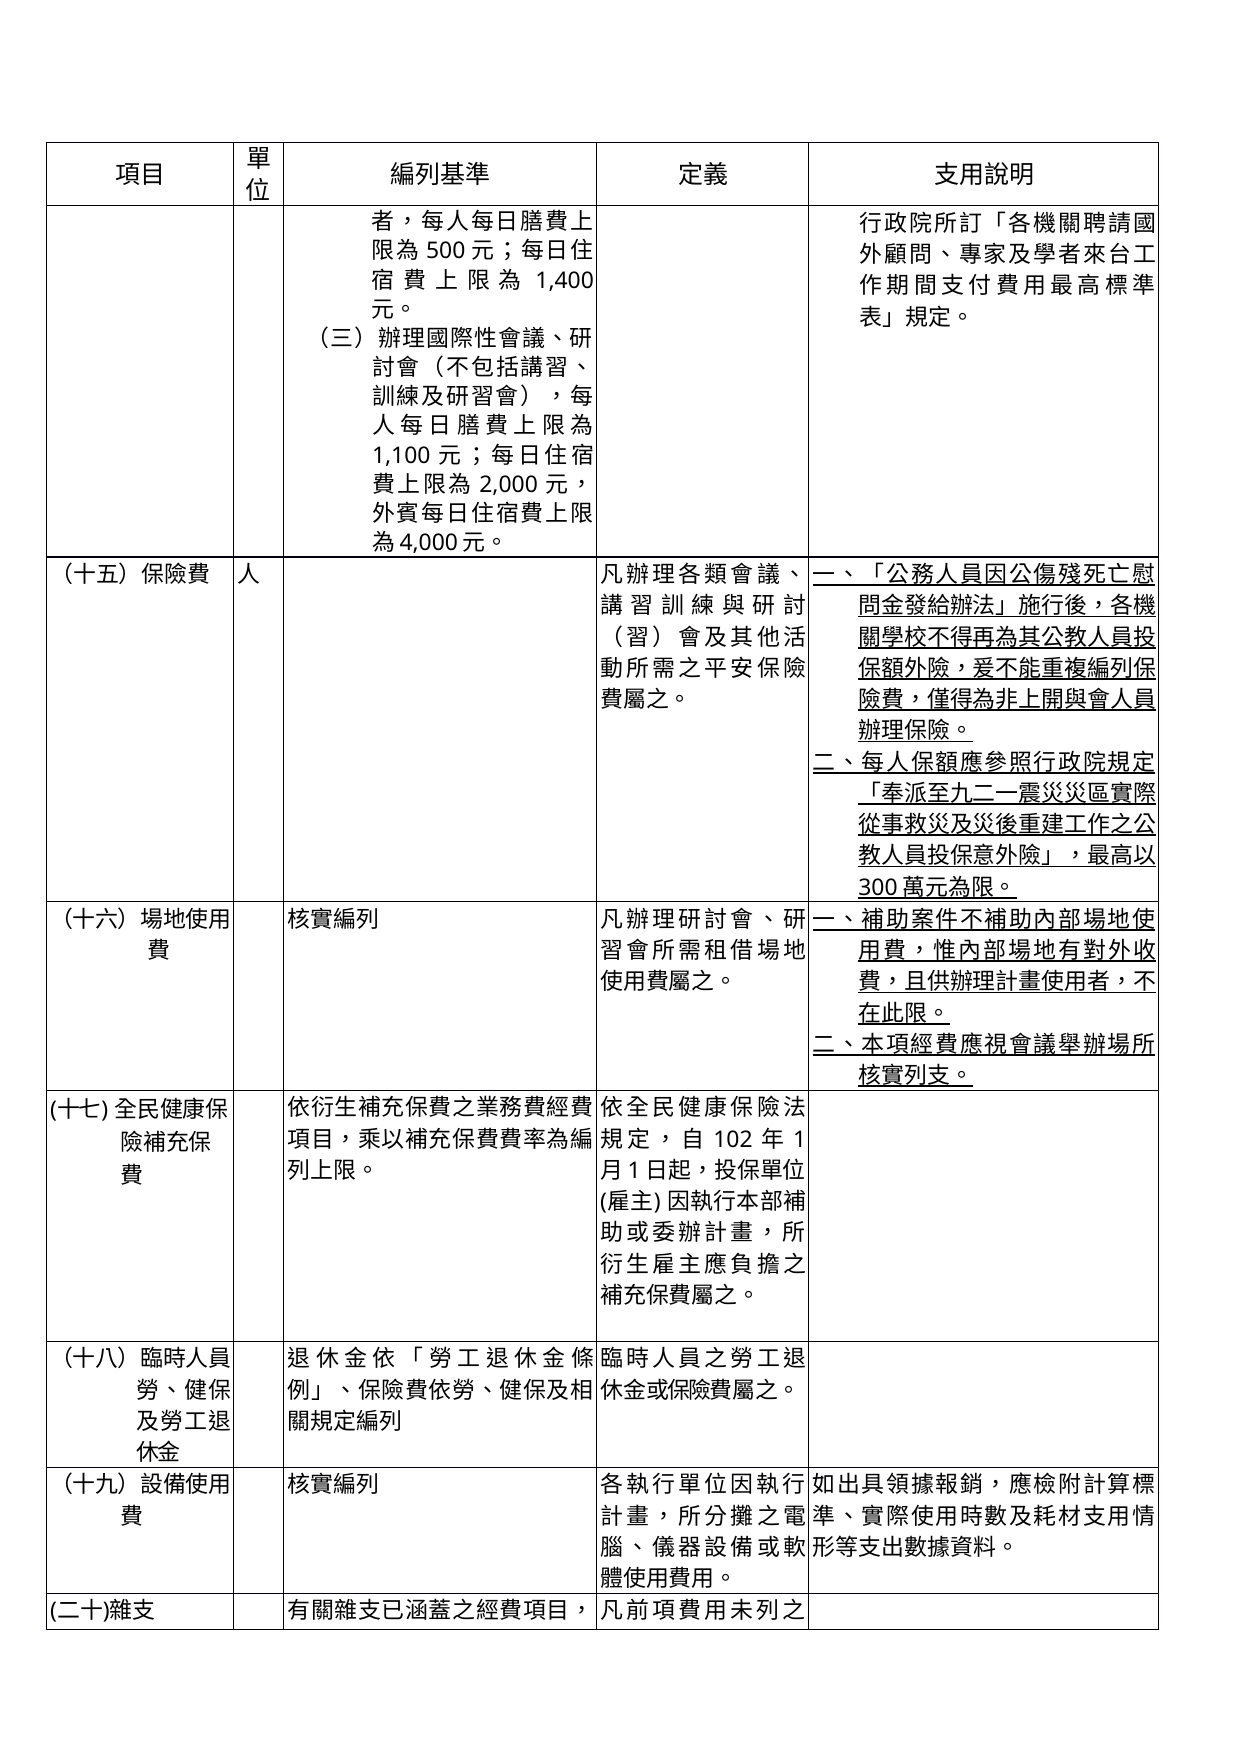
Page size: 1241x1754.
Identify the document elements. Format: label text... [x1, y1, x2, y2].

table_cell [809, 1091, 1158, 1341]
table_cell [234, 1468, 283, 1593]
table_cell 退休金依「勞工退休金條例」、保險費依勞、健保及相關規定編列 [284, 1342, 596, 1467]
table_cell 臨時人員之勞工退休金或保險費屬之。 [597, 1342, 808, 1467]
table_cell （十六）場地使用費 [47, 902, 233, 1090]
table_cell 者，每人每日膳費上限為500元；每日住宿費上限為1,400元。 （三）辦理國際性會議、研討會（不包括講習、訓練及研習會），每人每日膳費上限為1,100元；每日住宿費上限為2,000元，外賓每日住宿費上限為4,000元。 [284, 206, 596, 556]
table_cell 凡前項費用未列之 [597, 1594, 808, 1629]
table_cell [234, 902, 283, 1090]
table_cell 有關雜支已涵蓋之經費項目， [284, 1594, 596, 1629]
table_cell [809, 1594, 1158, 1629]
table_cell 核實編列 [284, 1468, 596, 1593]
table_cell [597, 206, 808, 556]
table_cell (十七) 全民健康保險補充保費 [47, 1091, 233, 1341]
table_cell [284, 558, 596, 901]
table_header 單位 [234, 143, 283, 205]
table_cell [234, 206, 283, 556]
table_cell （十九）設備使用費 [47, 1468, 233, 1593]
table_cell （十八）臨時人員勞、健保及勞工退休金 [47, 1342, 233, 1467]
table_cell 一、「公務人員因公傷殘死亡慰問金發給辦法」施行後，各機關學校不得再為其公教人員投保額外險，爰不能重複編列保險費，僅得為非上開與會人員辦理保險。 二、每人保額應參照行政院規定「奉派至九二一震災災區實際從事救災及災後重建工作之公教人員投保意外險」，最高以300萬元為限。 [809, 558, 1158, 901]
table_cell [809, 1342, 1158, 1467]
table_cell (二十)雜支 [47, 1594, 233, 1629]
table_cell 各執行單位因執行計畫，所分攤之電腦、儀器設備或軟體使用費用。 [597, 1468, 808, 1593]
table_cell 核實編列 [284, 902, 596, 1090]
table_cell 如出具領據報銷，應檢附計算標準、實際使用時數及耗材支用情形等支出數據資料。 [809, 1468, 1158, 1593]
table_cell [47, 206, 233, 556]
table_cell [234, 1342, 283, 1467]
table_header 編列基準 [284, 143, 596, 205]
table_header 支用說明 [809, 143, 1158, 205]
table_cell [234, 1594, 283, 1629]
table_cell [234, 1091, 283, 1341]
table_header 定義 [597, 143, 808, 205]
table_cell （十五）保險費 [47, 558, 233, 901]
table_cell 凡辦理研討會、研習會所需租借場地使用費屬之。 [597, 902, 808, 1090]
table_cell 一、補助案件不補助內部場地使用費，惟內部場地有對外收費，且供辦理計畫使用者，不在此限。 二、本項經費應視會議舉辦場所核實列支。 [809, 902, 1158, 1090]
table_cell 依全民健康保險法規定，自102年1月1日起，投保單位(雇主) 因執行本部補助或委辦計畫，所衍生雇主應負擔之補充保費屬之。 [597, 1091, 808, 1341]
table_cell 依衍生補充保費之業務費經費項目，乘以補充保費費率為編列上限。 [284, 1091, 596, 1341]
table_cell 人 [234, 558, 283, 901]
table_header 項目 [47, 143, 233, 205]
table_cell 行政院所訂「各機關聘請國外顧問、專家及學者來台工作期間支付費用最高標準表」規定。 [809, 206, 1158, 556]
table_cell 凡辦理各類會議、講習訓練與研討（習）會及其他活動所需之平安保險費屬之。 [597, 558, 808, 901]
